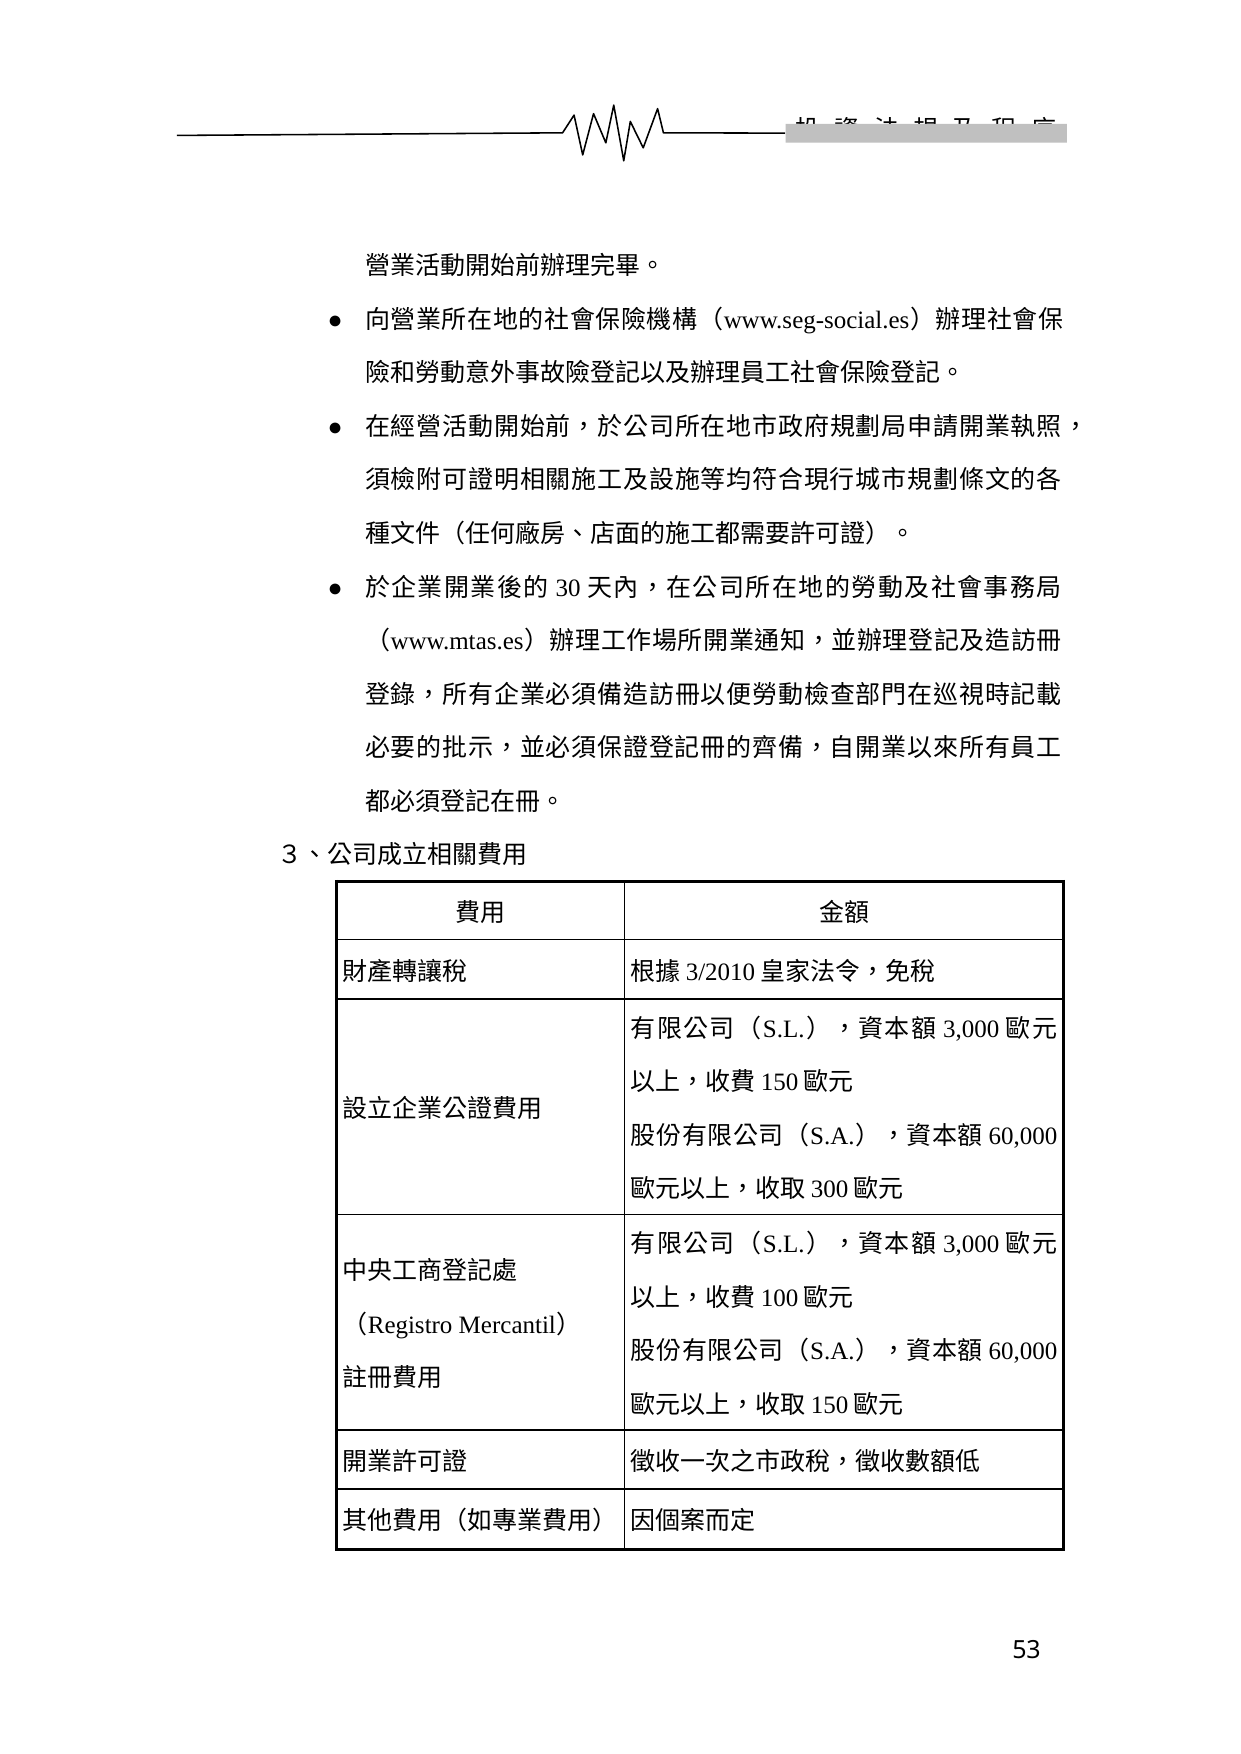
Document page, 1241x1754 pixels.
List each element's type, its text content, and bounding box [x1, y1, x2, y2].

table_cell 因個案而定 [625, 1490, 1062, 1547]
text ３、公司成立相關費用 [277, 826, 1063, 880]
table_cell 設立企業公證費用 [338, 1000, 624, 1213]
table_cell 根據3/2010皇家法令，免稅 [625, 940, 1062, 998]
table_cell 財產轉讓稅 [338, 940, 624, 998]
table_cell 中央工商登記處（Registro Mercantil） 註冊費用 [338, 1215, 624, 1429]
table_cell 有限公司（S.L.），資本額3,000歐元以上，收費150歐元 股份有限公司（S.A.），資本額60,000歐元以上，收取300歐元 [625, 1000, 1062, 1213]
text 營業活動開始前辦理完畢。 [327, 237, 1063, 291]
table_header 費用 [338, 883, 624, 939]
text ● 於企業開業後的30天內，在公司所在地的勞動及社會事務局（www.mtas.es）辦理工作場所開業通知，並辦理登記及造訪冊登錄，所有企業必須備造訪冊以便勞動檢查部門在巡視時記載必要的批示，並必須保證登記冊的齊備，自開業以來所有員工都必須登記在冊。 [327, 558, 1063, 826]
text ● 向營業所在地的社會保險機構（www.seg-social.es）辦理社會保險和勞動意外事故險登記以及辦理員工社會保險登記。 [327, 291, 1063, 398]
table_cell 其他費用（如專業費用） [338, 1490, 624, 1547]
text ● 在經營活動開始前，於公司所在地市政府規劃局申請開業執照，須檢附可證明相關施工及設施等均符合現行城市規劃條文的各種文件（任何廠房、店面的施工都需要許可證）。 [327, 398, 1063, 558]
table_header 金額 [625, 883, 1062, 939]
table_cell 徵收一次之市政稅，徵收數額低 [625, 1431, 1062, 1488]
table_cell 開業許可證 [338, 1431, 624, 1488]
table_cell 有限公司（S.L.），資本額3,000歐元以上，收費100歐元 股份有限公司（S.A.），資本額60,000歐元以上，收取150歐元 [625, 1215, 1062, 1429]
